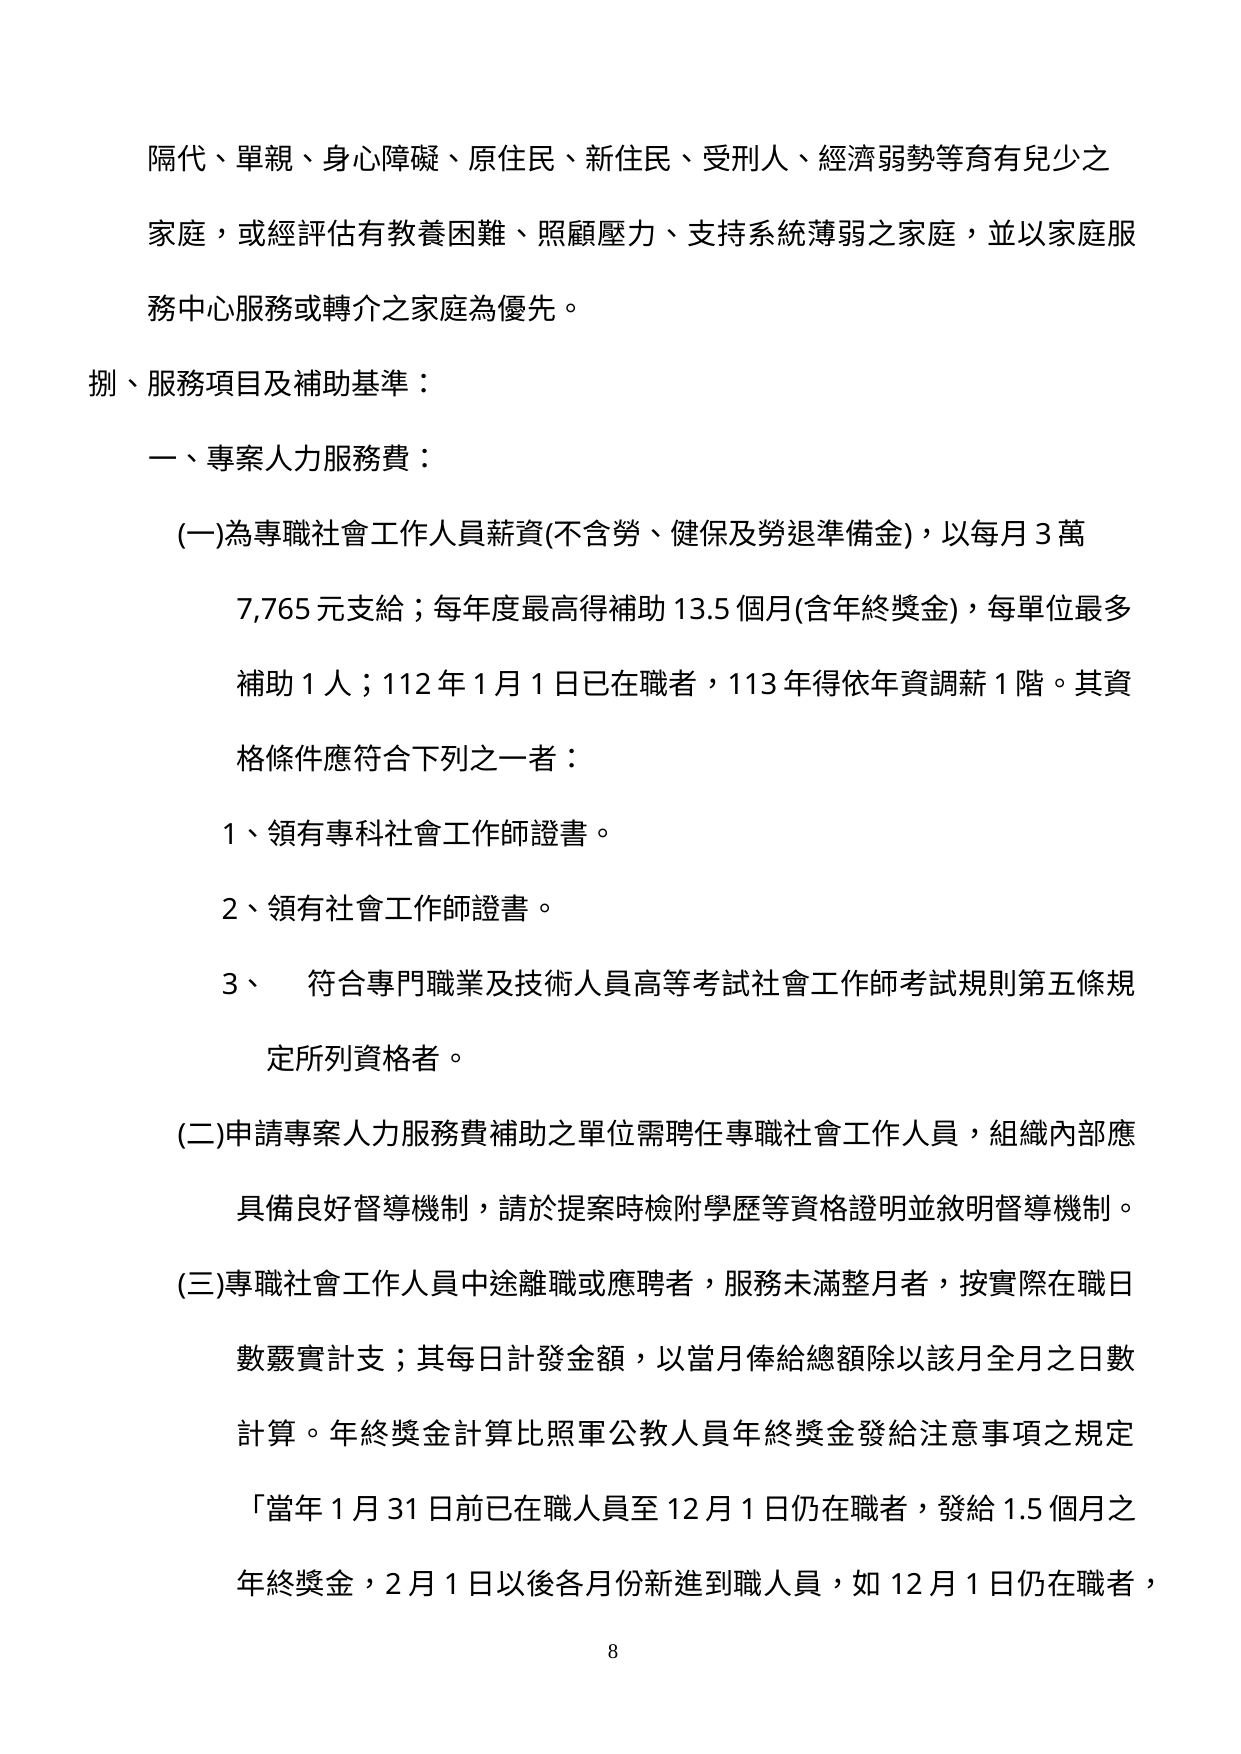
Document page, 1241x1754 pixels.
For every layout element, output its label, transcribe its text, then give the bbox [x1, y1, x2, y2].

text 一、專案人力服務費： [148, 419, 1137, 494]
text 隔代、單親、身心障礙、原住民、新住民、受刑人、經濟弱勢等育有兒少之 [148, 119, 1137, 194]
text 捌、服務項目及補助基準： [89, 344, 1137, 419]
text (三)專職社會工作人員中途離職或應聘者，服務未滿整月者，按實際在職日數覈實計支；其每日計發金額，以當月俸給總額除以該月全月之日數計算。年終獎金計算比照軍公教人員年終獎金發給注意事項之規定「當年1月31日前已在職人員至12月1日仍在職者，發給1.5個月之年終獎金，2月1日以後各月份新進到職人員，如12月1日仍在職者，按實際在職月數比例計支。」辦理，不得任意扣發。 [177, 1244, 1137, 1619]
text 家庭，或經評估有教養困難、照顧壓力、支持系統薄弱之家庭，並以家庭服務中心服務或轉介之家庭為優先。 [148, 194, 1137, 344]
text 3、 符合專門職業及技術人員高等考試社會工作師考試規則第五條規定所列資格者。 [222, 944, 1137, 1094]
text 1、領有專科社會工作師證書。 [221, 794, 1137, 869]
text 2、領有社會工作師證書。 [221, 869, 1137, 944]
text (二)申請專案人力服務費補助之單位需聘任專職社會工作人員，組織內部應具備良好督導機制，請於提案時檢附學歷等資格證明並敘明督導機制。 [177, 1094, 1137, 1244]
text (一)為專職社會工作人員薪資(不含勞、健保及勞退準備金)，以每月3萬7,765元支給；每年度最高得補助13.5個月(含年終獎金)，每單位最多補助1人；112年1月1日已在職者，113年得依年資調薪1階。其資格條件應符合下列之一者： [177, 494, 1137, 794]
